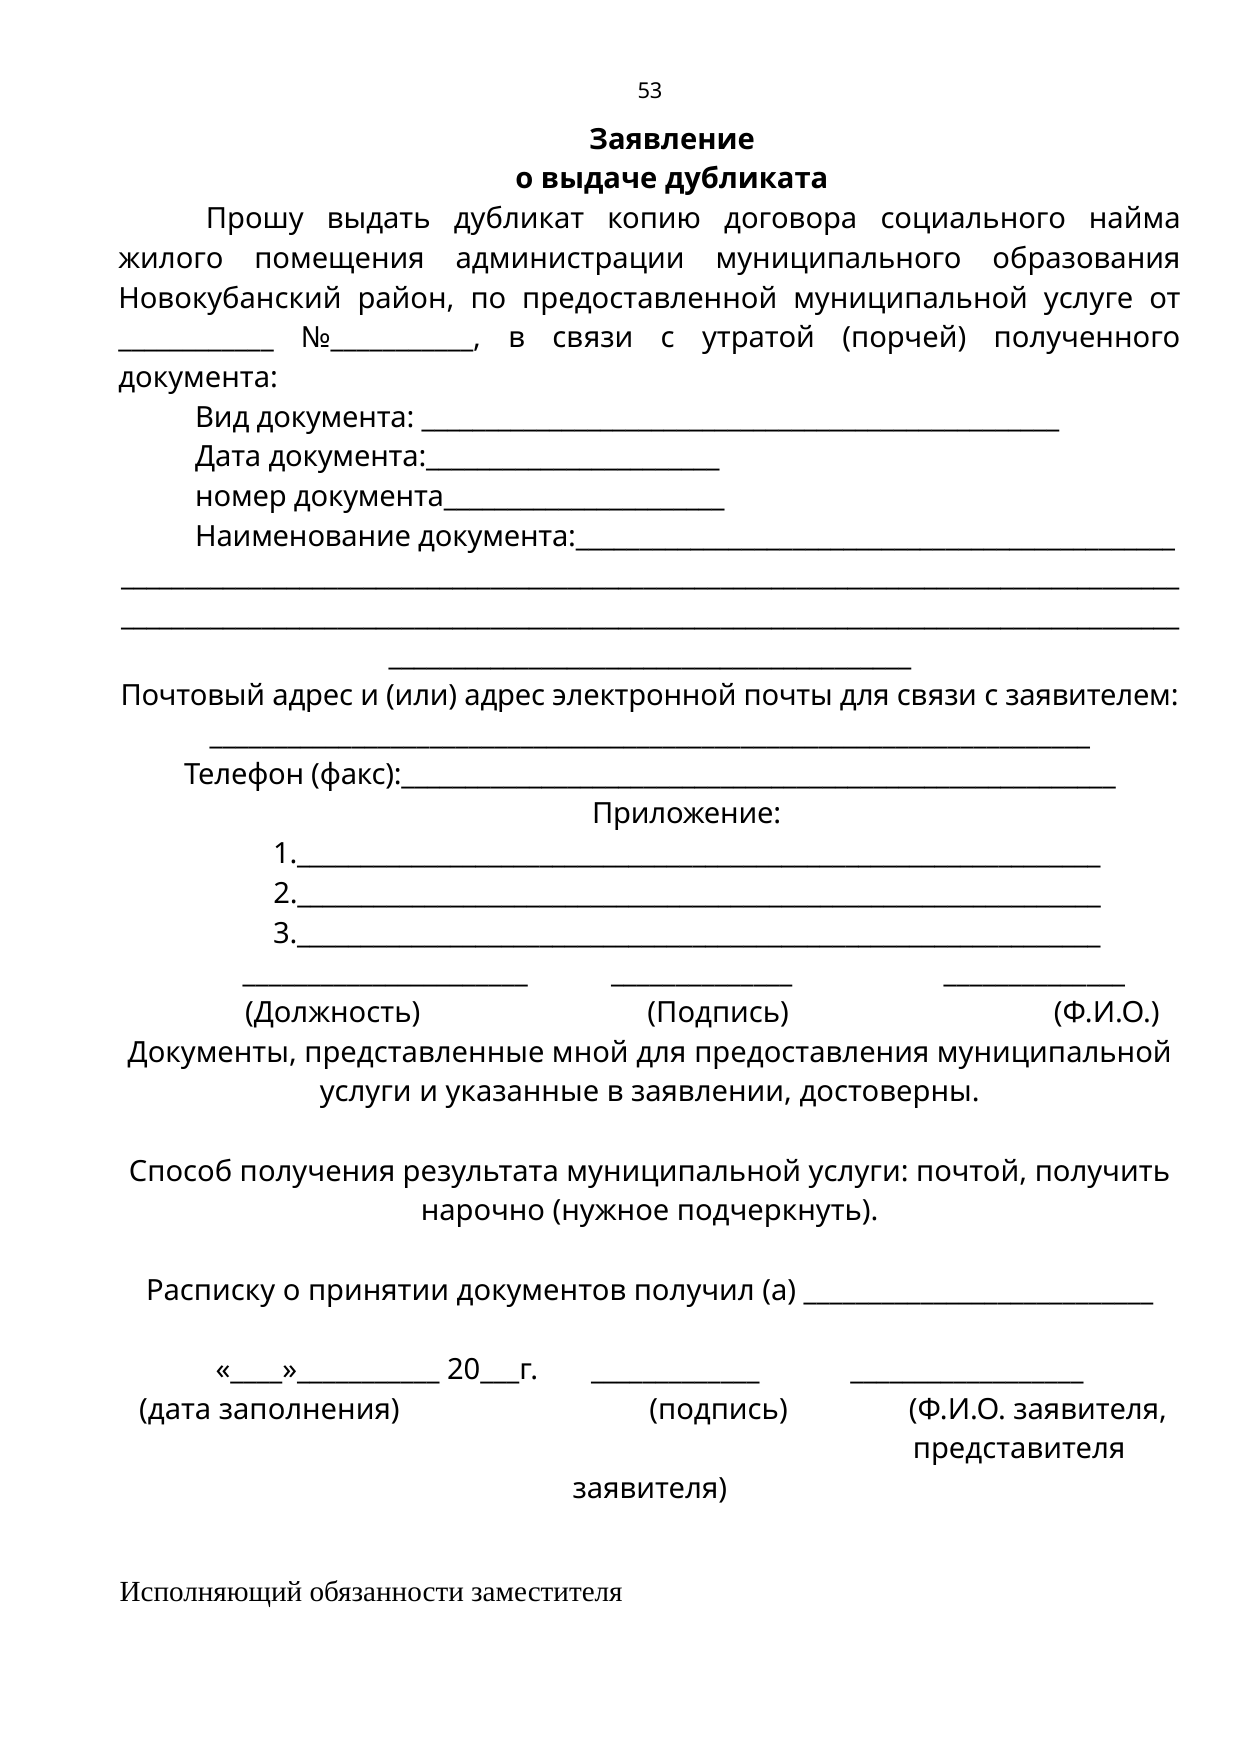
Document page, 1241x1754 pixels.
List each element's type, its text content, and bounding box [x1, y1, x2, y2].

text Исполняющий обязанности заместителя [118, 1574, 1181, 1608]
text Документы, представленные мной для предоставления муниципальной услуги и указанные в заявлении, достоверны. [118, 1031, 1181, 1110]
text Способ получения результата муниципальной услуги: почтой, получить нарочно (нужное подчеркнуть). [118, 1150, 1181, 1229]
text 1._______________________________________________________________ [192, 832, 1181, 872]
text Почтовый адрес и (или) адрес электронной почты для связи с заявителем: [118, 674, 1181, 713]
text ______________________ ______________ ______________ [118, 952, 1181, 991]
text «____»___________ 20___г. _____________ __________________ [118, 1348, 1181, 1388]
text _______________________________________________________________________________________________________________________________________________________________________________________________________________ [118, 555, 1181, 674]
text Приложение: [192, 793, 1181, 832]
text ____________________________________________________________________ [118, 713, 1181, 753]
text номер документа______________________ [118, 475, 1181, 515]
text Прошу выдать дубликат копию договора социального найма жилого помещения администрации муниципального образования Новокубанский район, по предоставленной муниципальной услуге от ____________ №___________, в связи с утратой (порчей) полученного документа: [118, 197, 1181, 396]
text Вид документа: __________________________________________________ [118, 396, 1181, 436]
text (Должность) (Подпись) (Ф.И.О.) [118, 991, 1181, 1031]
text 2._______________________________________________________________ 3._______________________________________________________________ [192, 872, 1181, 952]
text Расписку о принятии документов получил (а) ___________________________ [118, 1269, 1181, 1309]
text Дата документа:_______________________ [118, 436, 1181, 475]
text о выдаче дубликата [118, 158, 1181, 197]
text Наименование документа:_______________________________________________ [118, 515, 1181, 555]
text Телефон (факс):________________________________________________________ [118, 753, 1181, 793]
text Заявление [118, 118, 1181, 158]
text (дата заполнения) (подпись) (Ф.И.О. заявителя, представителя заявителя) [118, 1388, 1181, 1507]
